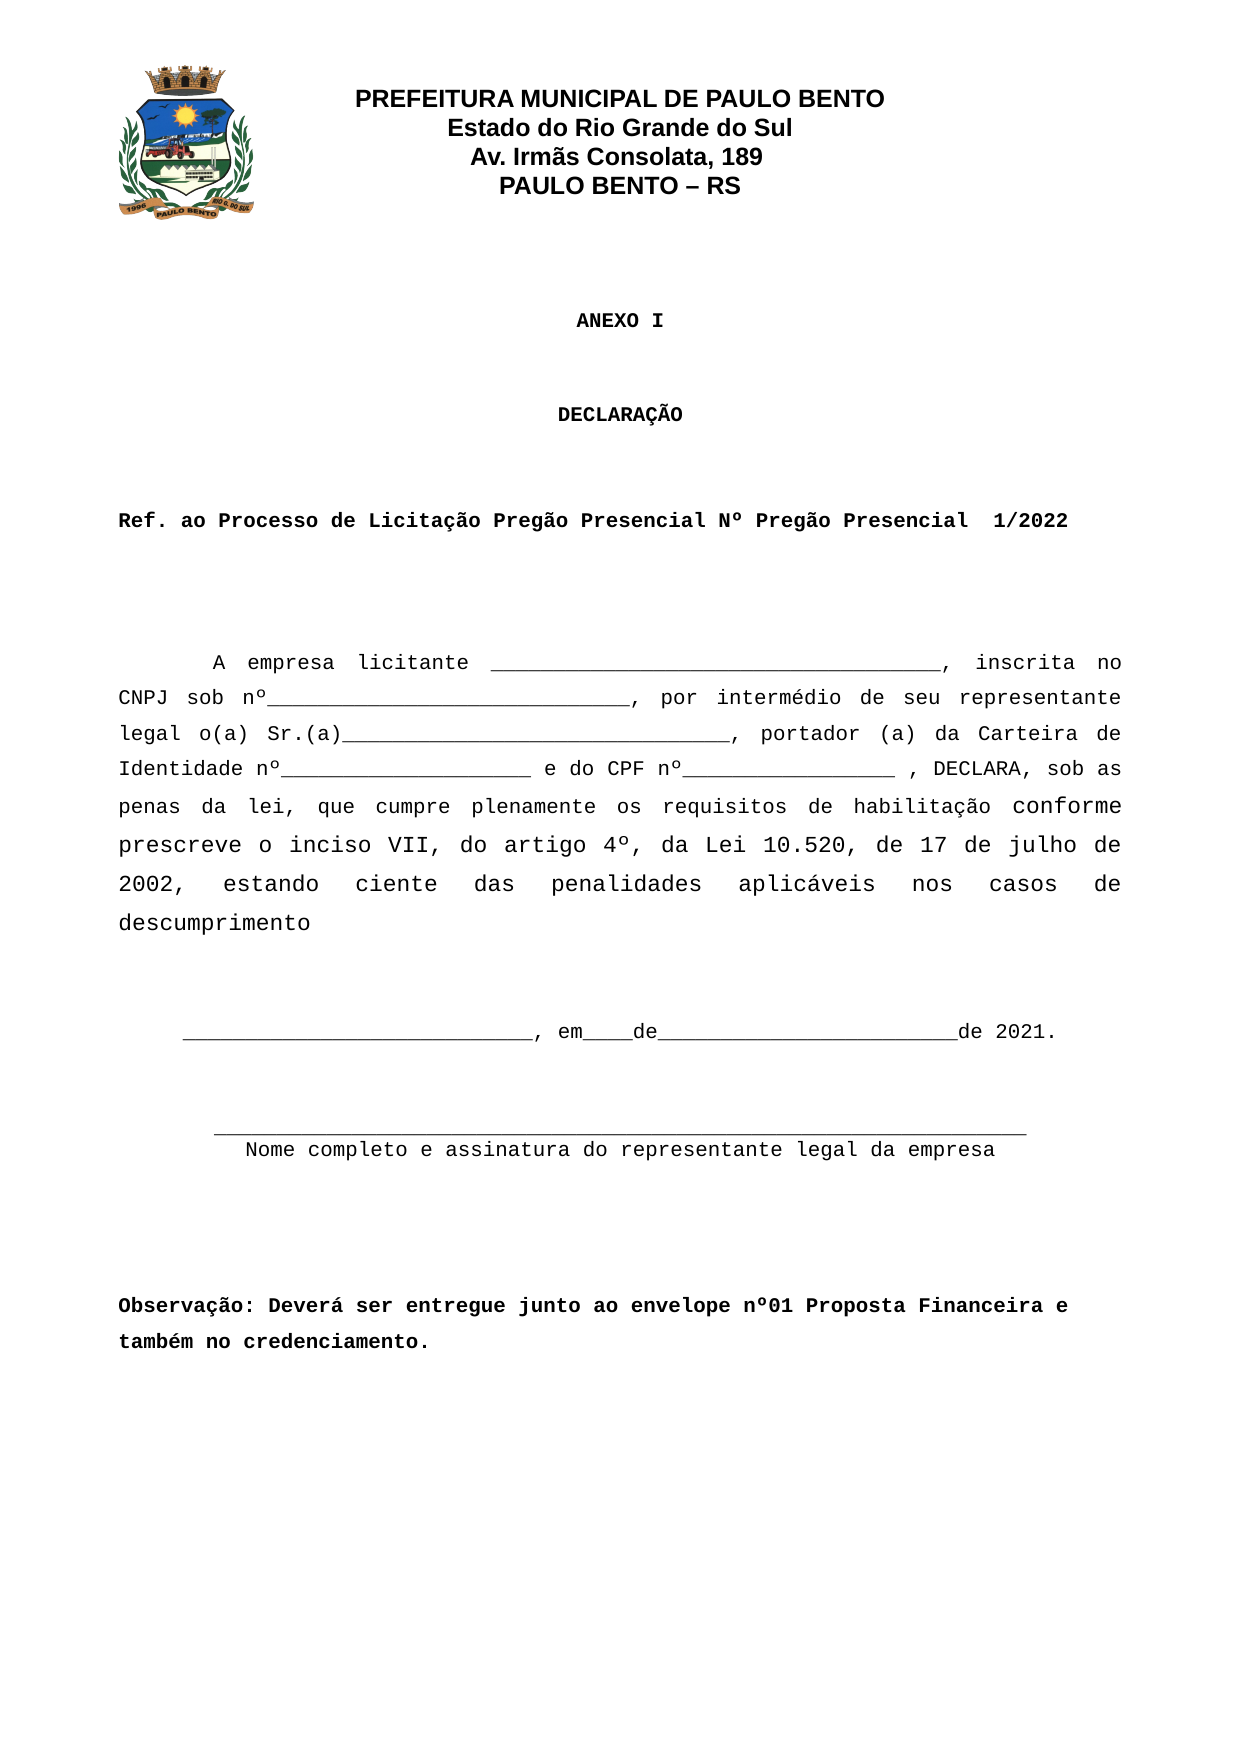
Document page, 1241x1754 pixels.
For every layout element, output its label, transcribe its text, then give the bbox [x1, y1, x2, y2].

picture [118, 65, 254, 220]
text A empresa licitante ____________________________________, inscrita no CNPJ sob nº_____________________________, por intermédio de seu representante legal o(a) Sr.(a)_______________________________, portador (a) da Carteira de Identidade nº____________________ e do CPF nº_________________ , DECLARA, sob as penas da lei, que cumpre plenamente os requisitos de habilitação conforme prescreve o inciso VII, do artigo 4º, da Lei 10.520, de 17 de julho de 2002, estando ciente das penalidades aplicáveis nos casos de descumprimento [118, 652, 1122, 937]
text Ref. ao Processo de Licitação Pregão Presencial Nº Pregão Presencial 1/2022 [118, 510, 1122, 534]
text _________________________________________________________________ [118, 1116, 1122, 1139]
text Nome completo e assinatura do representante legal da empresa [118, 1139, 1122, 1163]
text ANEXO I [118, 309, 1122, 333]
text Observação: Deverá ser entregue junto ao envelope nº01 Proposta Financeira e também no credenciamento. [118, 1295, 1122, 1354]
text DECLARAÇÃO [118, 404, 1122, 428]
text ____________________________, em____de________________________de 2021. [118, 1021, 1122, 1045]
